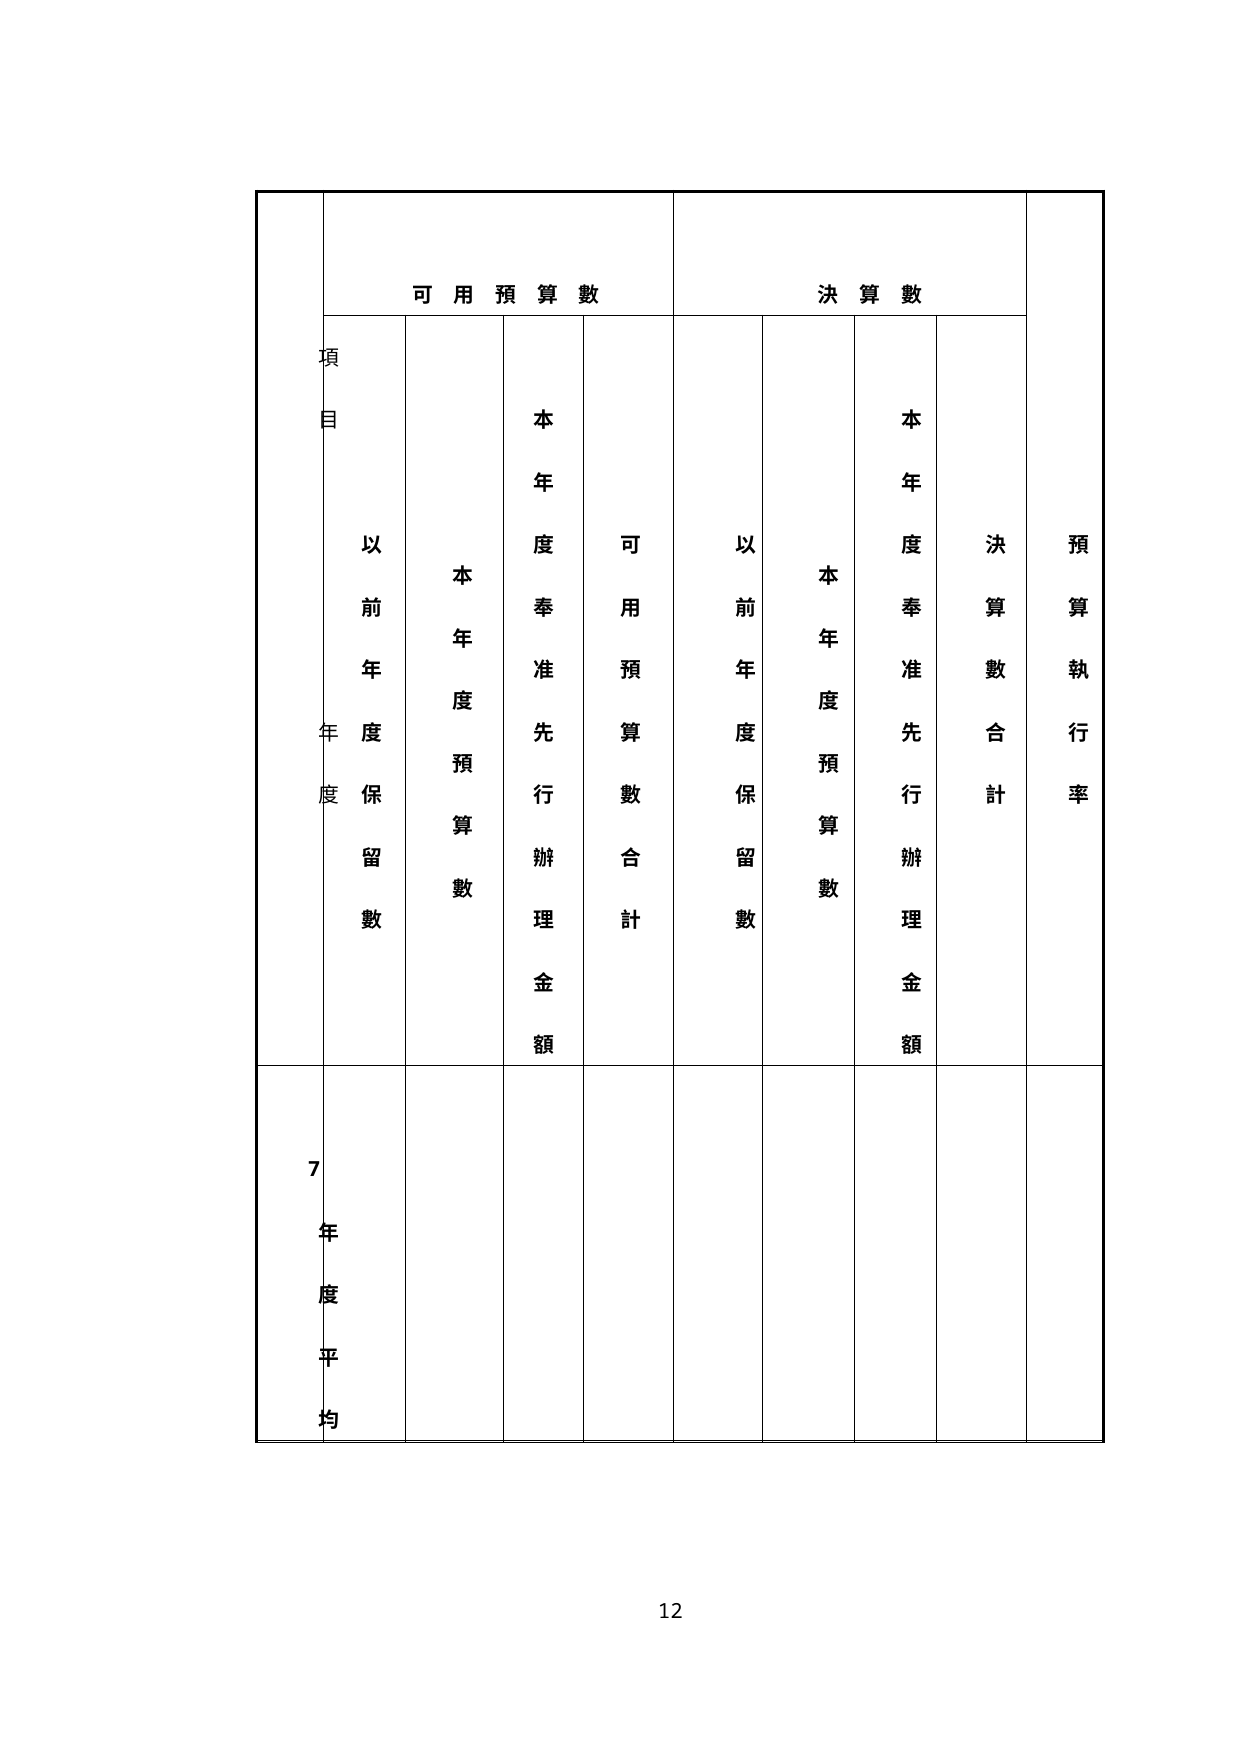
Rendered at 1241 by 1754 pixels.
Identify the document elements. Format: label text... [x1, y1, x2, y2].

table_header 決算數 [674, 193, 1026, 314]
table_cell 決算數合計 [937, 316, 1026, 1064]
table_cell 48,738 [324, 1066, 405, 1439]
table_header 可用預算數 [324, 193, 673, 314]
table_cell 本年度奉准先行辦理金額 [855, 316, 936, 1064]
table_cell 本年度奉准先行辦理金額 [504, 316, 583, 1064]
table_cell [1027, 1066, 1102, 1439]
table_cell 以前年度保留數 [674, 316, 762, 1064]
table_cell 105至107年度平均 [258, 1066, 323, 1439]
table_cell [937, 1066, 1026, 1439]
table_cell [855, 1066, 936, 1439]
table_cell [674, 1066, 762, 1439]
table_cell [406, 1066, 503, 1439]
table_cell 本年度預算數 [763, 316, 854, 1064]
table_header 預算執行率 [1027, 193, 1102, 1064]
table_cell 以前年度保留數 [324, 316, 405, 1064]
table_cell 可用預算數合計 [584, 316, 673, 1064]
table_cell [763, 1066, 854, 1439]
table_cell 本年度預算數 [406, 316, 503, 1064]
table_cell [584, 1066, 673, 1439]
table_header 項目 年度 [258, 193, 323, 1064]
table_cell [504, 1066, 583, 1439]
